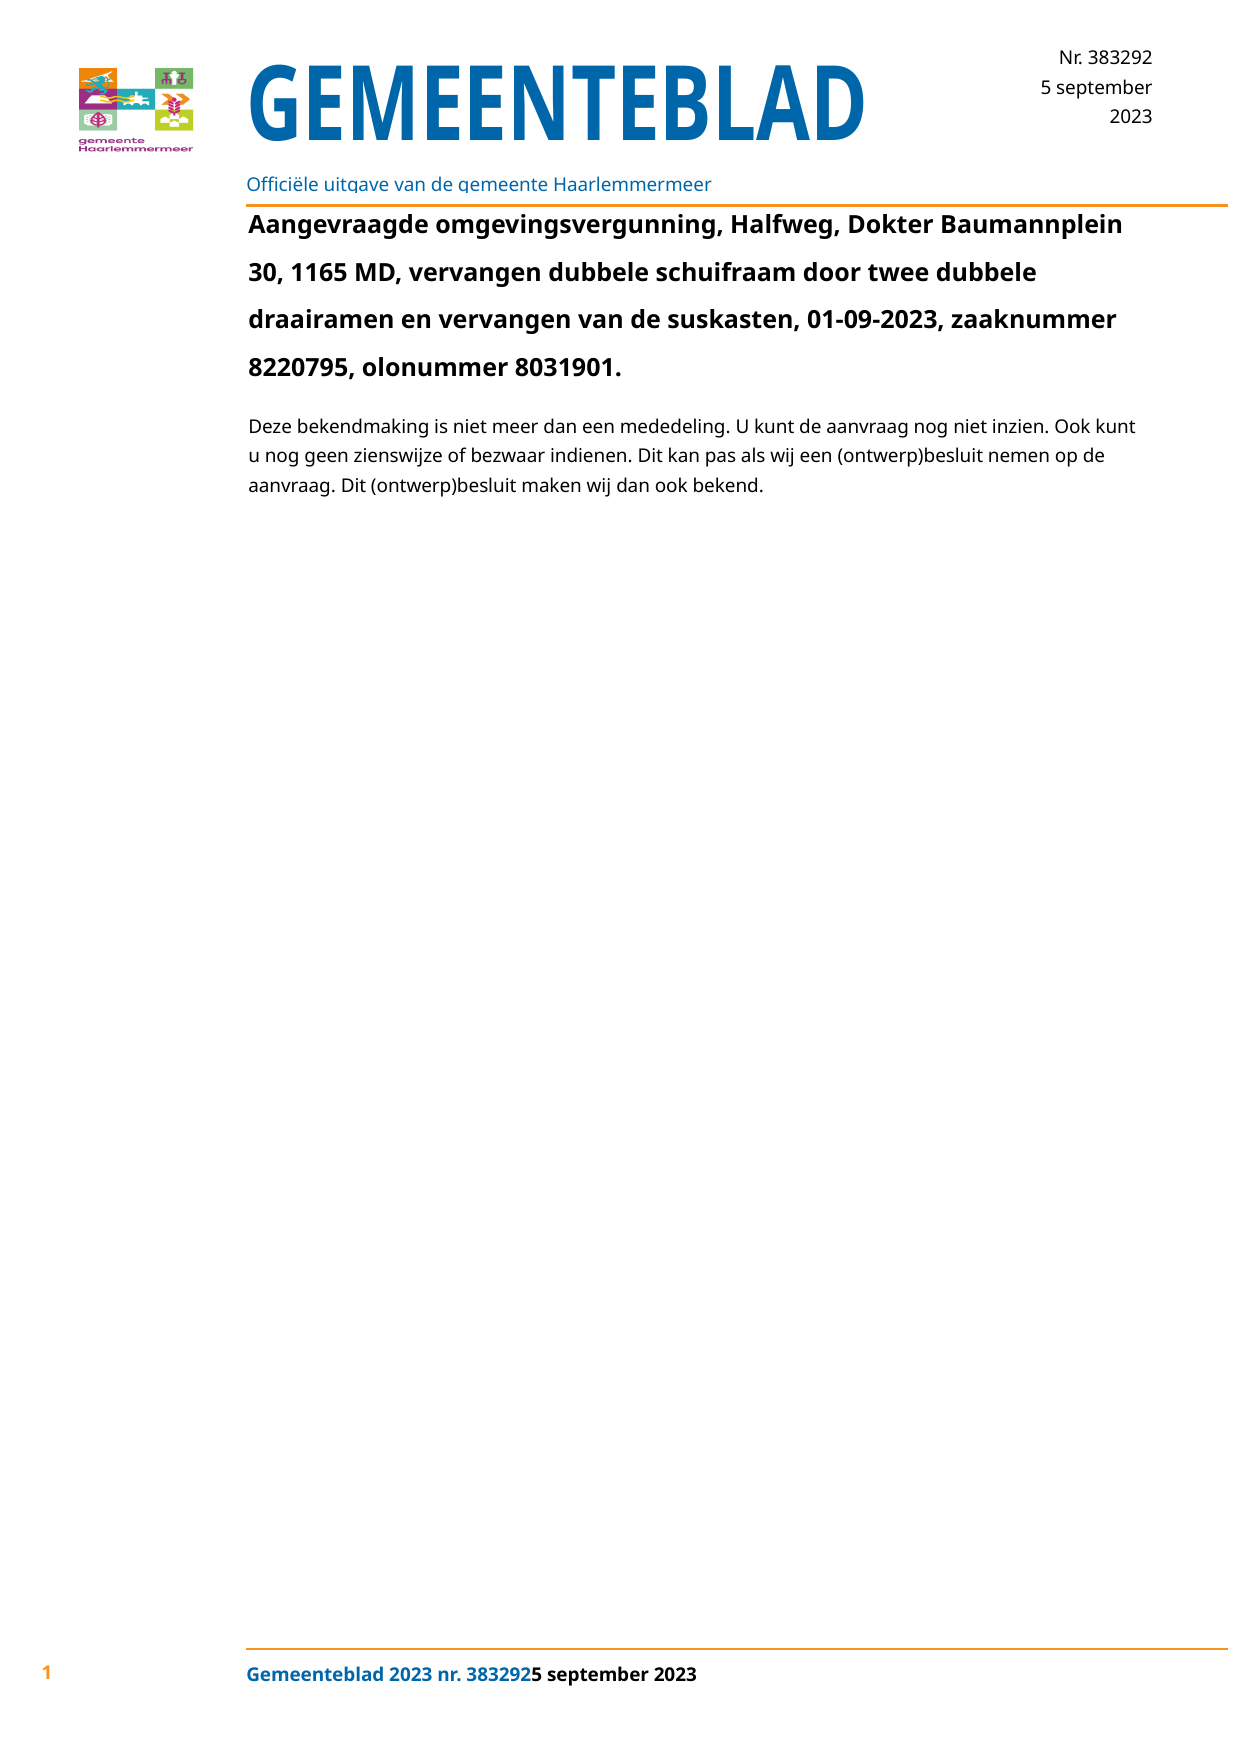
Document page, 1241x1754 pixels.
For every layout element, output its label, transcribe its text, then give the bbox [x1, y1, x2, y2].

text Aangevraagde omgevingsvergunning, Halfweg, Dokter Baumannplein 30, 1165 MD, vervangen dubbele schuifraam door twee dubbele draairamen en vervangen van de suskasten, 01-09-2023, zaaknummer 8220795, olonummer 8031901. [248, 207, 1152, 384]
text Deze bekendmaking is niet meer dan een mededeling. U kunt de aanvraag nog niet inzien. Ook kunt u nog geen zienswijze of bezwaar indienen. Dit kan pas als wij een (ontwerp)besluit nemen op de aanvraag. Dit (ontwerp)besluit maken wij dan ook bekend. [248, 413, 1152, 498]
picture [41, 47, 231, 172]
